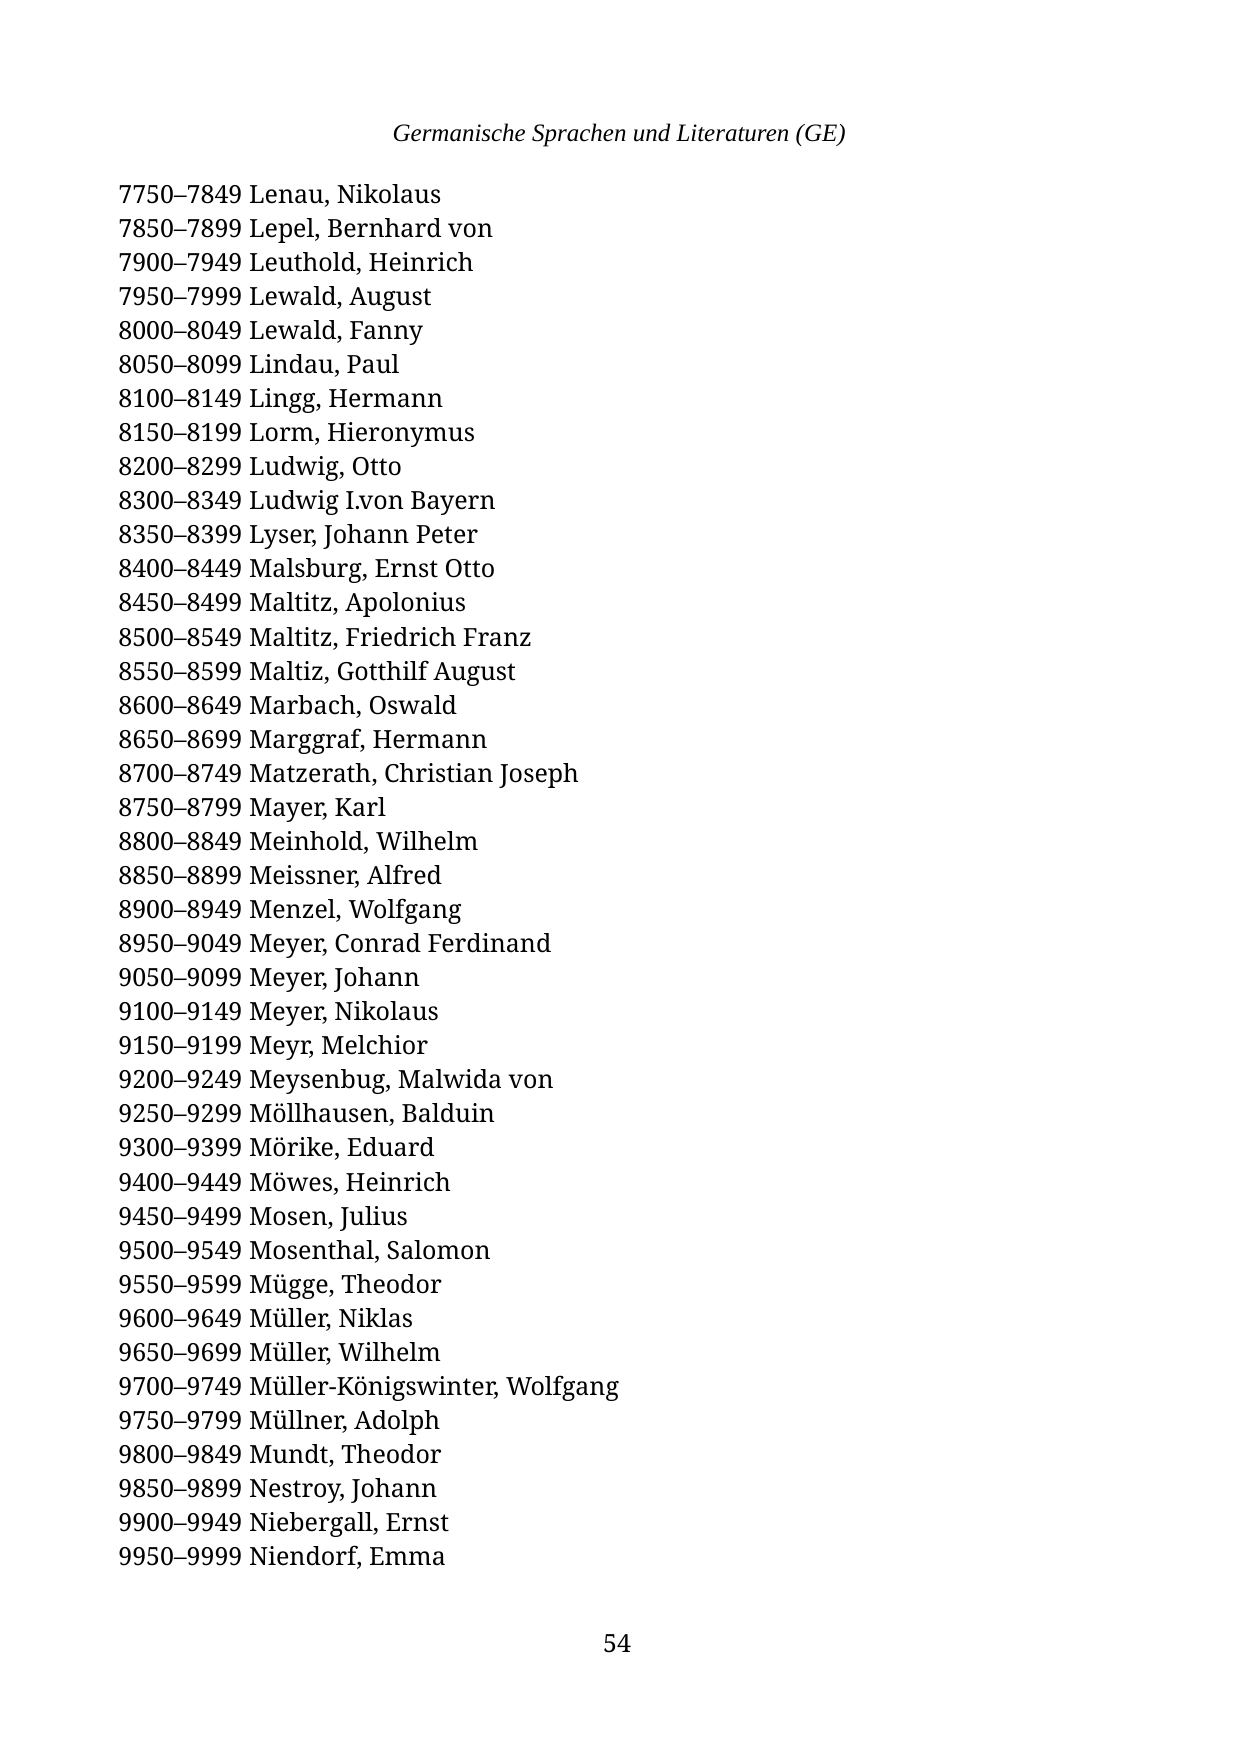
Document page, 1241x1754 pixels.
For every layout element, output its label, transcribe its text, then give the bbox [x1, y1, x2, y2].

text 8150–8199 Lorm, Hieronymus [118, 415, 1122, 449]
text 8850–8899 Meissner, Alfred [118, 858, 1122, 892]
text 9800–9849 Mundt, Theodor [118, 1437, 1122, 1471]
text 8600–8649 Marbach, Oswald [118, 687, 1122, 721]
text 9850–9899 Nestroy, Johann [118, 1471, 1122, 1505]
text 9100–9149 Meyer, Nikolaus [118, 994, 1122, 1028]
text 8550–8599 Maltiz, Gotthilf August [118, 653, 1122, 687]
text 8950–9049 Meyer, Conrad Ferdinand [118, 926, 1122, 960]
text 7950–7999 Lewald, August [118, 278, 1122, 313]
text 9750–9799 Müllner, Adolph [118, 1403, 1122, 1437]
text 8900–8949 Menzel, Wolfgang [118, 892, 1122, 926]
text 7750–7849 Lenau, Nikolaus [118, 176, 1122, 210]
text 9900–9949 Niebergall, Ernst [118, 1505, 1122, 1539]
text 9550–9599 Mügge, Theodor [118, 1266, 1122, 1300]
text 9950–9999 Niendorf, Emma [118, 1539, 1122, 1573]
text 8700–8749 Matzerath, Christian Joseph [118, 755, 1122, 789]
text 8650–8699 Marggraf, Hermann [118, 721, 1122, 755]
text 8200–8299 Ludwig, Otto [118, 449, 1122, 483]
text 9450–9499 Mosen, Julius [118, 1198, 1122, 1232]
text 9600–9649 Müller, Niklas [118, 1300, 1122, 1334]
text 9300–9399 Mörike, Eduard [118, 1130, 1122, 1164]
text 8350–8399 Lyser, Johann Peter [118, 517, 1122, 551]
text 9500–9549 Mosenthal, Salomon [118, 1232, 1122, 1266]
text 8400–8449 Malsburg, Ernst Otto [118, 551, 1122, 585]
text 8300–8349 Ludwig I.von Bayern [118, 483, 1122, 517]
text 9700–9749 Müller-Königswinter, Wolfgang [118, 1368, 1122, 1403]
text 8800–8849 Meinhold, Wilhelm [118, 823, 1122, 858]
text 7850–7899 Lepel, Bernhard von [118, 210, 1122, 244]
text 8750–8799 Mayer, Karl [118, 789, 1122, 823]
text 9200–9249 Meysenbug, Malwida von [118, 1062, 1122, 1096]
text 7900–7949 Leuthold, Heinrich [118, 244, 1122, 278]
text 9050–9099 Meyer, Johann [118, 960, 1122, 994]
text 9650–9699 Müller, Wilhelm [118, 1334, 1122, 1368]
text 8450–8499 Maltitz, Apolonius [118, 585, 1122, 619]
text 8100–8149 Lingg, Hermann [118, 381, 1122, 415]
text 8050–8099 Lindau, Paul [118, 347, 1122, 381]
text 9400–9449 Möwes, Heinrich [118, 1164, 1122, 1198]
text 9150–9199 Meyr, Melchior [118, 1028, 1122, 1062]
text 8000–8049 Lewald, Fanny [118, 313, 1122, 347]
text 9250–9299 Möllhausen, Balduin [118, 1096, 1122, 1130]
text 8500–8549 Maltitz, Friedrich Franz [118, 619, 1122, 653]
